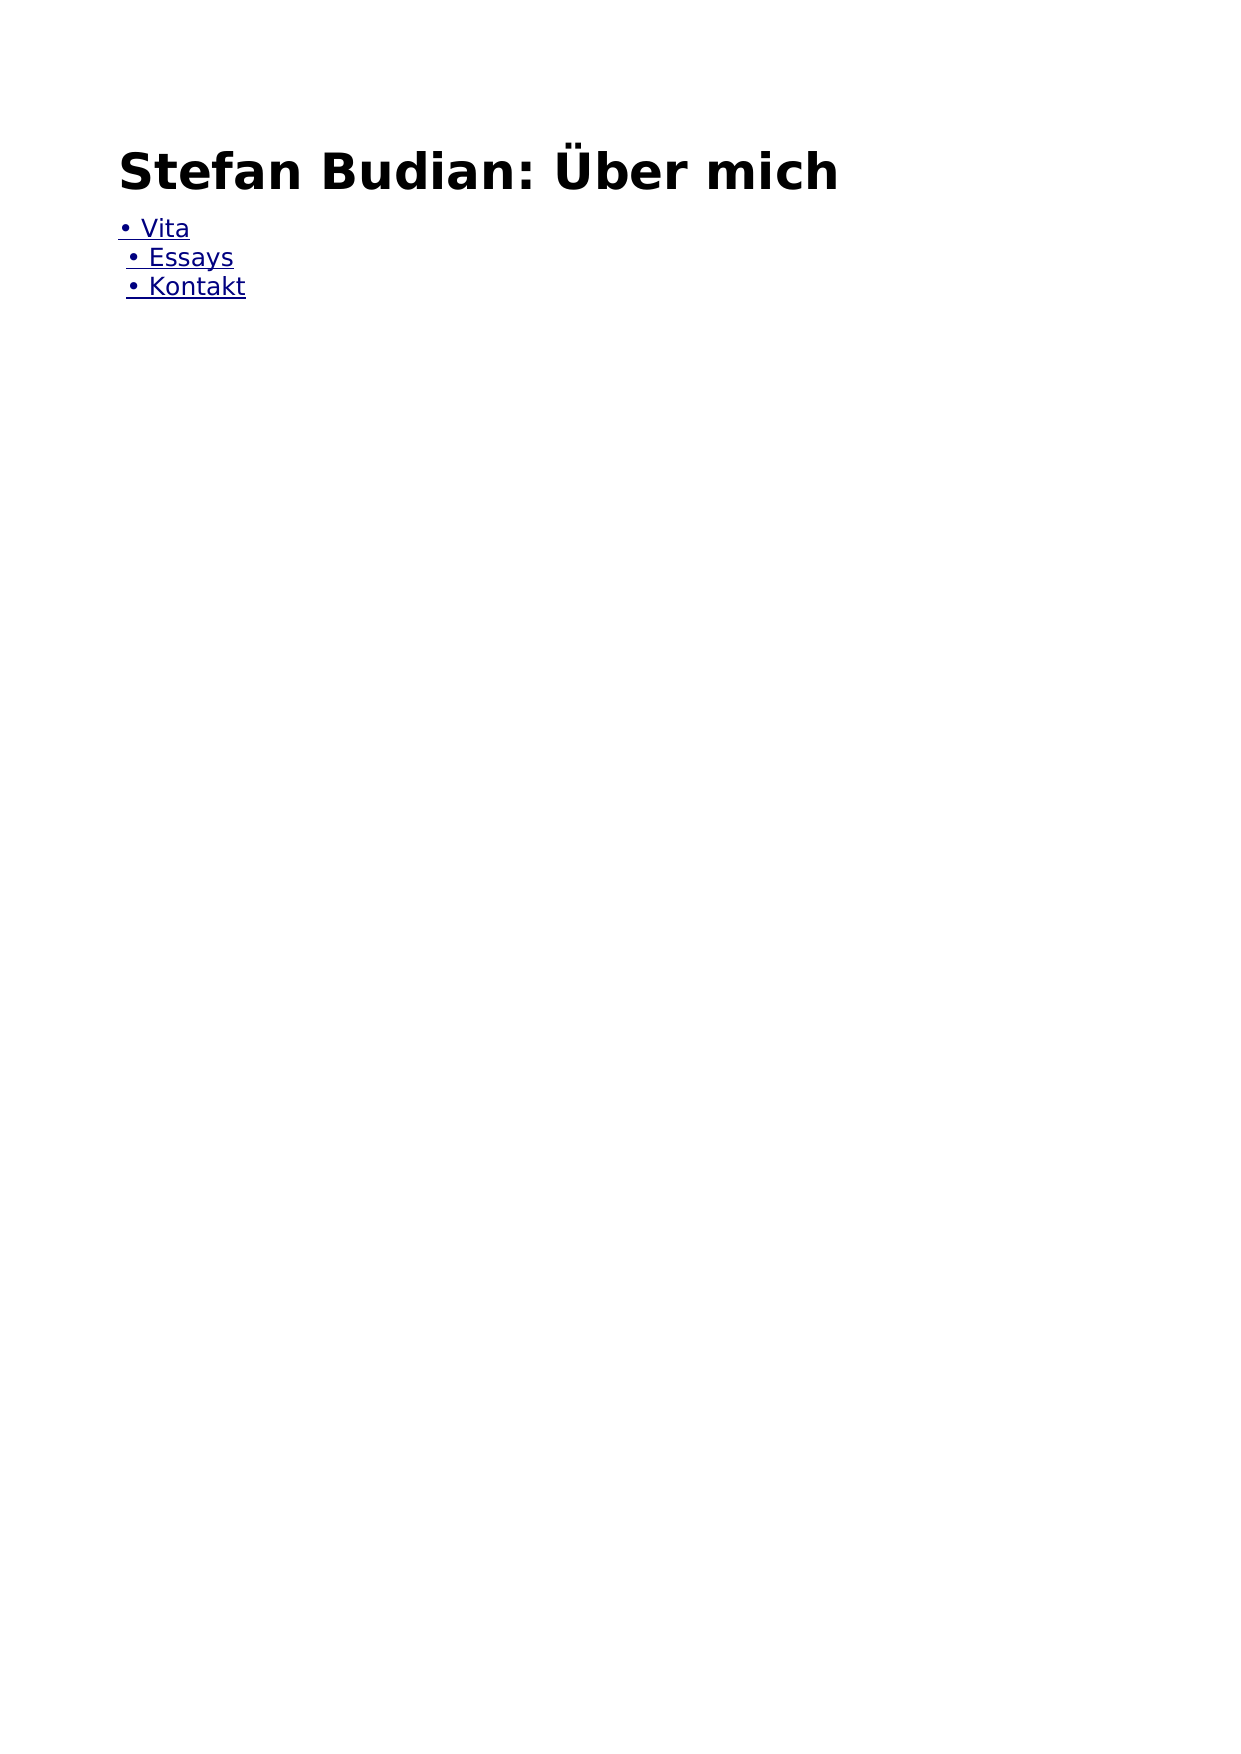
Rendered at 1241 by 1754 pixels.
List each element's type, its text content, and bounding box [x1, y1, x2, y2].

text • Vita • Essays • Kontakt [118, 214, 1122, 331]
subtitle Stefan Budian: Über mich [118, 143, 1122, 201]
